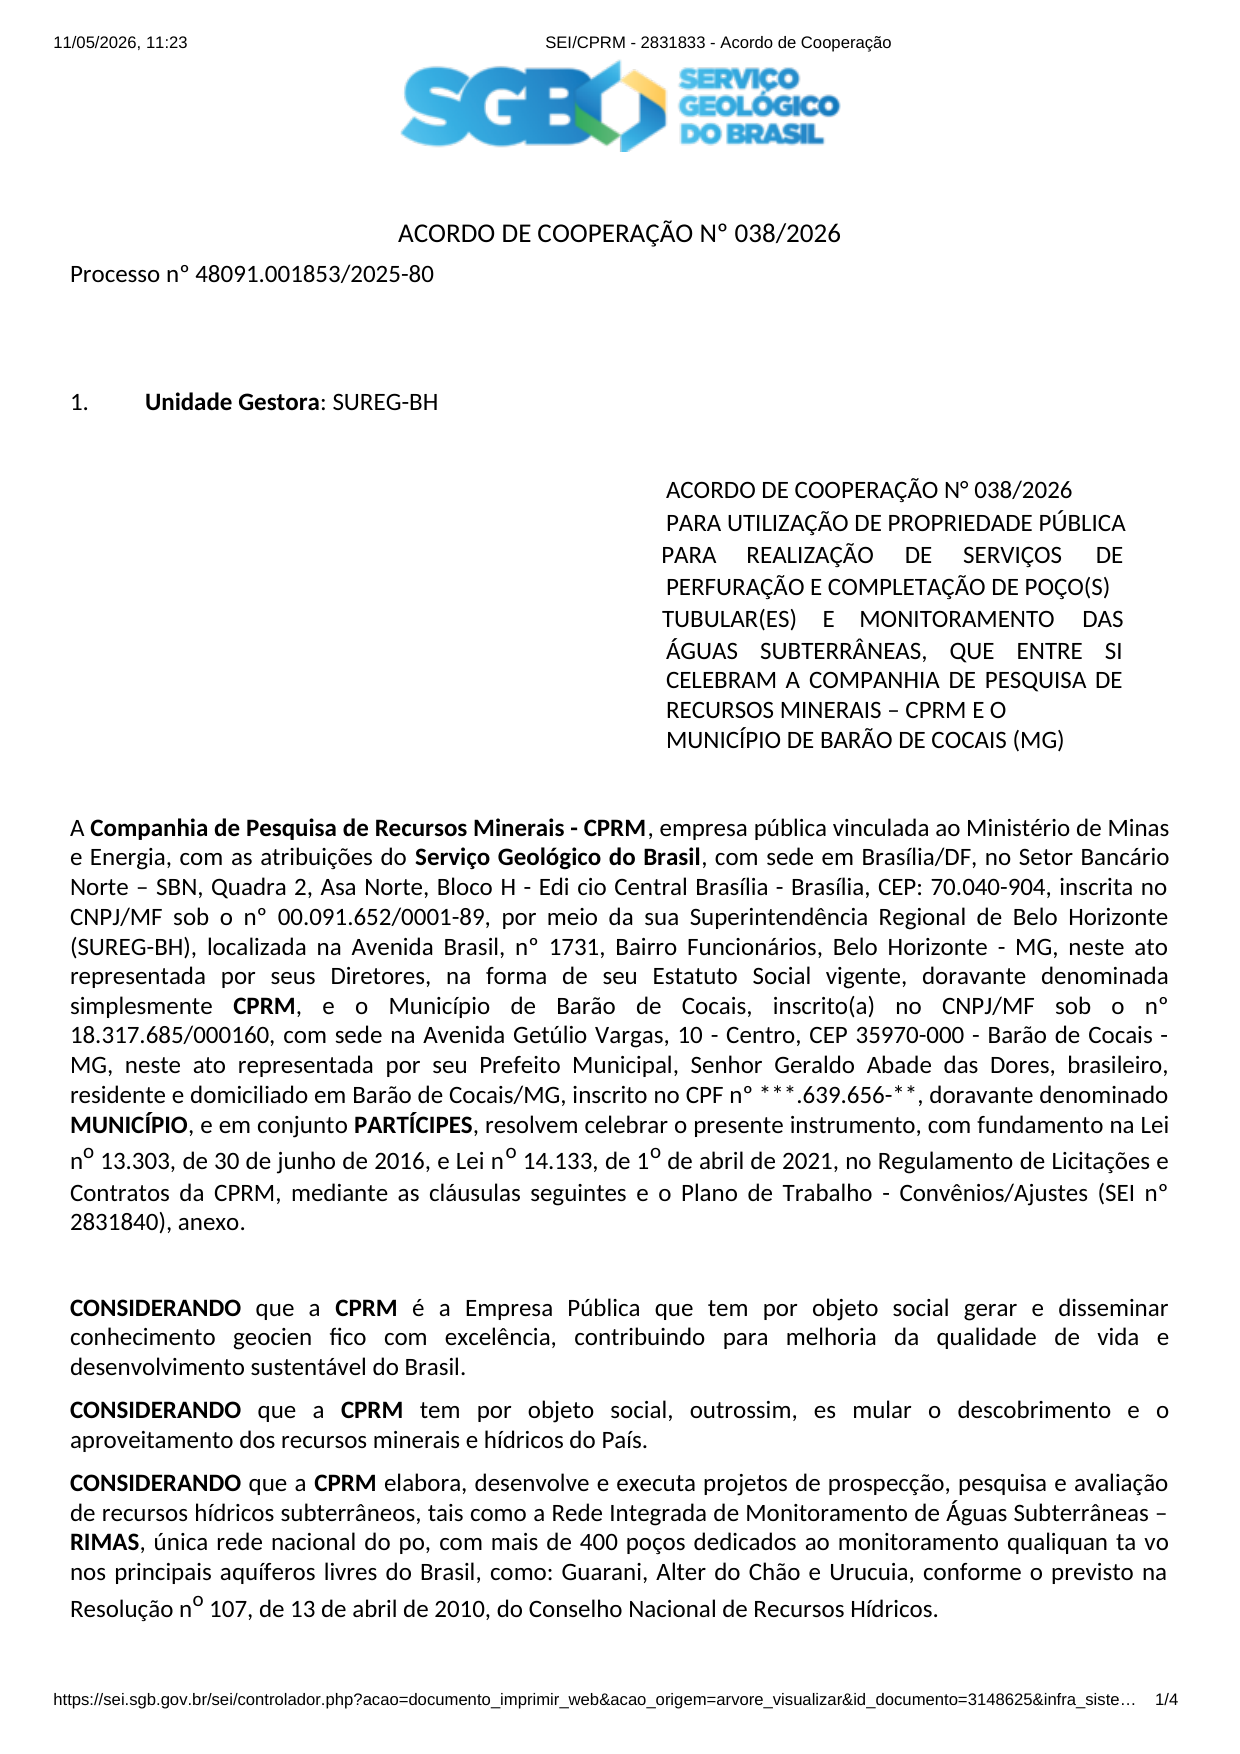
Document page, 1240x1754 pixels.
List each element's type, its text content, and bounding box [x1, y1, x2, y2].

text A Companhia de Pesquisa de Recursos Minerais - CPRM, empresa pública vinculada ao Ministério de Minas e Energia, com as atribuições do Serviço Geológico do Brasil, com sede em Brasília/DF, no Setor Bancário Norte – SBN, Quadra 2, Asa Norte, Bloco H - Edi cio Central Brasília - Brasília, CEP: 70.040-904, inscrita no CNPJ/MF sob o nº 00.091.652/0001-89, por meio da sua Superintendência Regional de Belo Horizonte (SUREG-BH), localizada na Avenida Brasil, nº 1731, Bairro Funcionários, Belo Horizonte - MG, neste ato representada por seus Diretores, na forma de seu Estatuto Social vigente, doravante denominada simplesmente CPRM, e o Município de Barão de Cocais, inscrito(a) no CNPJ/MF sob o nº 18.317.685/000160, com sede na Avenida Getúlio Vargas, 10 - Centro, CEP 35970-000 - Barão de Cocais - MG, neste ato representada por seu Prefeito Municipal, Senhor Geraldo Abade das Dores, brasileiro, residente e domiciliado em Barão de Cocais/MG, inscrito no CPF nº ***.639.656-**, doravante denominado MUNICÍPIO, e em conjunto PARTÍCIPES, resolvem celebrar o presente instrumento, com fundamento na Lei no 13.303, de 30 de junho de 2016, e Lei no 14.133, de 1o de abril de 2021, no Regulamento de Licitações e Contratos da CPRM, mediante as cláusulas seguintes e o Plano de Trabalho - Convênios/Ajustes (SEI nº 2831840), anexo. [70, 813, 1170, 1237]
text PARA REALIZAÇÃO DE SERVIÇOS DE [61, 539, 1178, 569]
subtitle Unidade Gestora: SUREG-BH [70, 386, 1178, 417]
text ACORDO DE COOPERAÇÃO N° 038/2026 [666, 475, 1170, 505]
text CONSIDERANDO que a CPRM é a Empresa Pública que tem por objeto social gerar e disseminar conhecimento geocien fico com excelência, contribuindo para melhoria da qualidade de vida e desenvolvimento sustentável do Brasil. [70, 1292, 1170, 1381]
text PARA UTILIZAÇÃO DE PROPRIEDADE PÚBLICA [666, 507, 1170, 537]
text ÁGUAS SUBTERRÂNEAS, QUE ENTRE SI CELEBRAM A COMPANHIA DE PESQUISA DE RECURSOS MINERAIS – CPRM E O [666, 636, 1123, 725]
text ACORDO DE COOPERAÇÃO Nº 038/2026 [61, 216, 1178, 249]
text TUBULAR(ES) E MONITORAMENTO DAS [61, 604, 1178, 633]
text PERFURAÇÃO E COMPLETAÇÃO DE POÇO(S) [666, 572, 1170, 601]
text CONSIDERANDO que a CPRM tem por objeto social, outrossim, es mular o descobrimento e o aproveitamento dos recursos minerais e hídricos do País. [70, 1395, 1170, 1454]
text CONSIDERANDO que a CPRM elabora, desenvolve e executa projetos de prospecção, pesquisa e avaliação de recursos hídricos subterrâneos, tais como a Rede Integrada de Monitoramento de Águas Subterrâneas – RIMAS, única rede nacional do po, com mais de 400 poços dedicados ao monitoramento qualiquan ta vo nos principais aquíferos livres do Brasil, como: Guarani, Alter do Chão e Urucuia, conforme o previsto na Resolução no 107, de 13 de abril de 2010, do Conselho Nacional de Recursos Hídricos. [70, 1468, 1170, 1625]
text MUNICÍPIO DE BARÃO DE COCAIS (MG) [666, 725, 1170, 754]
text Processo nº 48091.001853/2025-80 [70, 259, 1170, 289]
